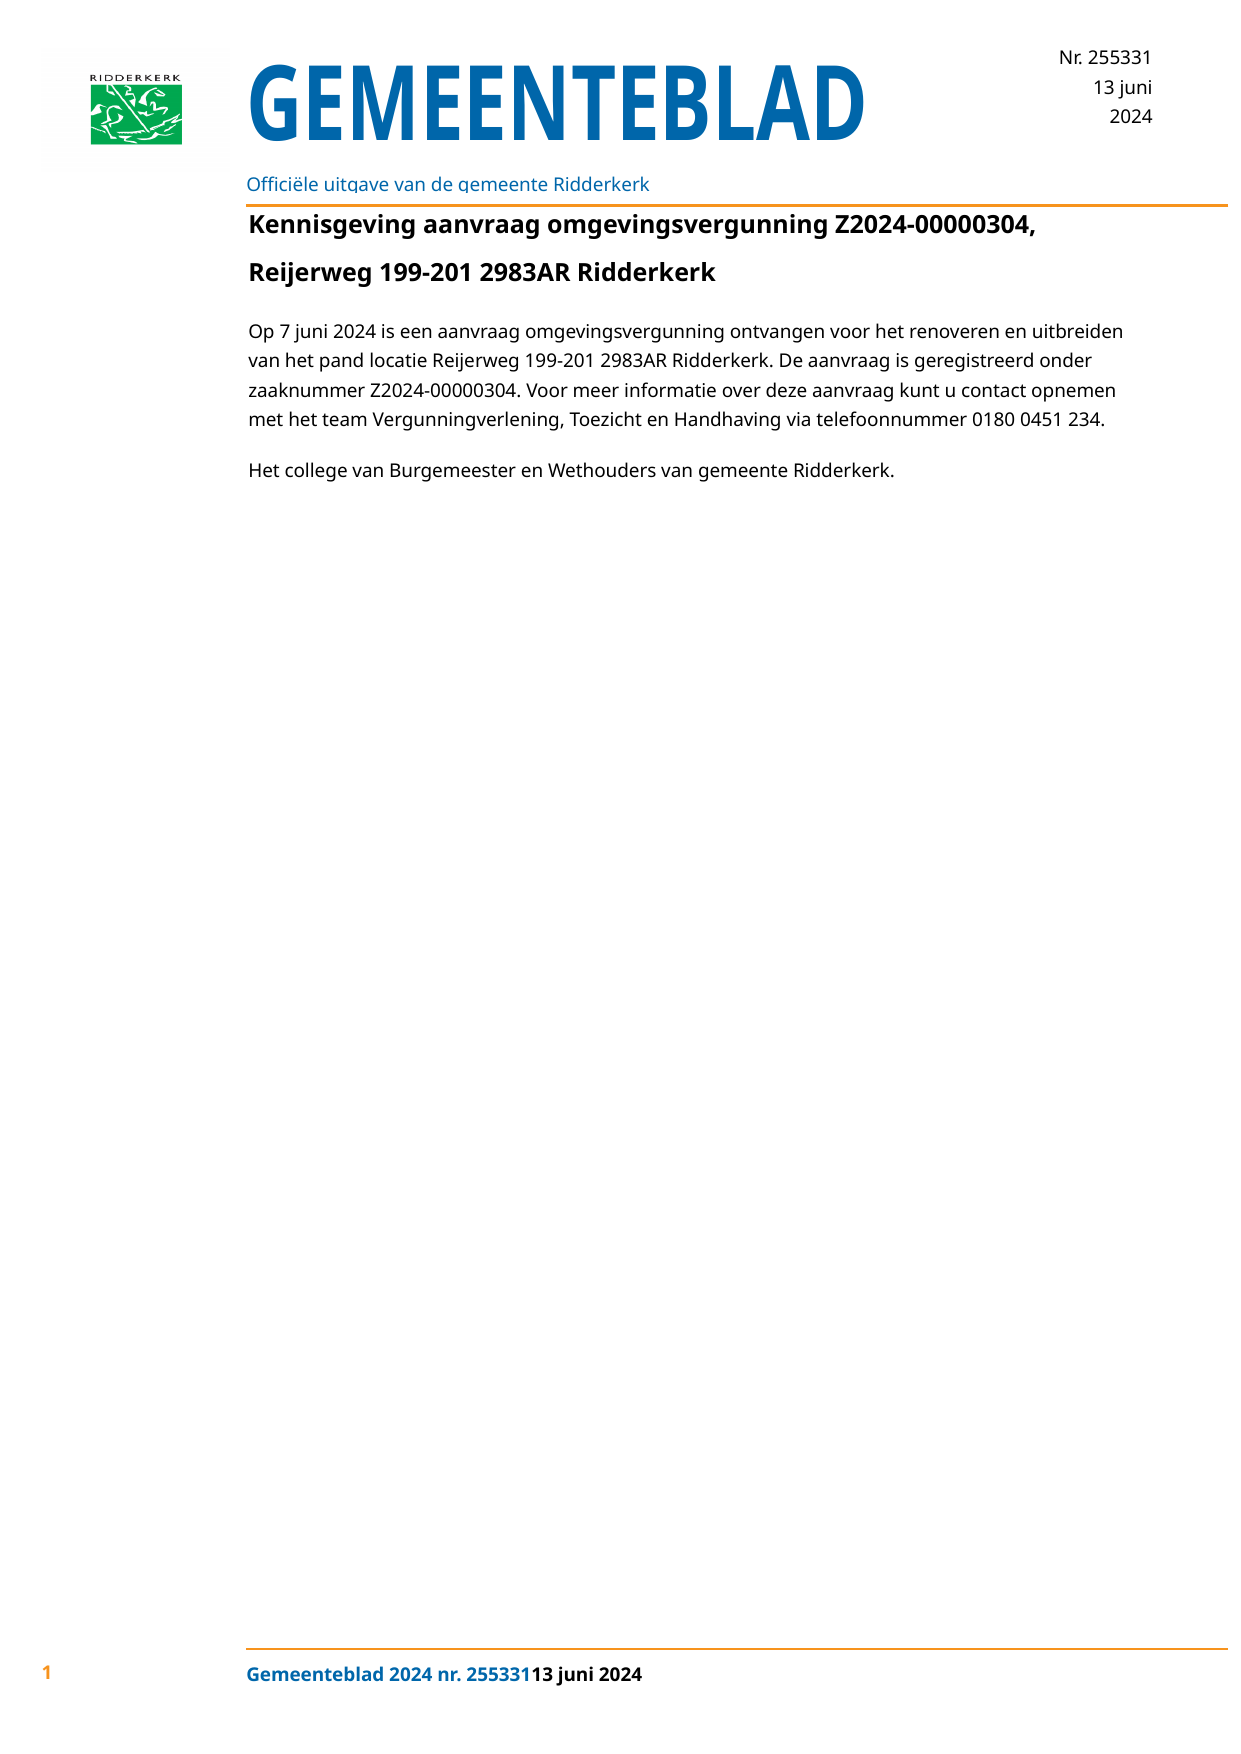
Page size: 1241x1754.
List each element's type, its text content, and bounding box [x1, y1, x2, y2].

text Kennisgeving aanvraag omgevingsvergunning Z2024-00000304, Reijerweg 199-201 2983AR Ridderkerk [248, 207, 1152, 288]
text Het college van Burgemeester en Wethouders van gemeente Ridderkerk. [248, 457, 1152, 483]
text Op 7 juni 2024 is een aanvraag omgevingsvergunning ontvangen voor het renoveren en uitbreiden van het pand locatie Reijerweg 199-201 2983AR Ridderkerk. De aanvraag is geregistreerd onder zaaknummer Z2024-00000304. Voor meer informatie over deze aanvraag kunt u contact opnemen met het team Vergunningverlening, Toezicht en Handhaving via telefoonnummer 0180 0451 234. [248, 318, 1152, 432]
picture [41, 47, 231, 172]
